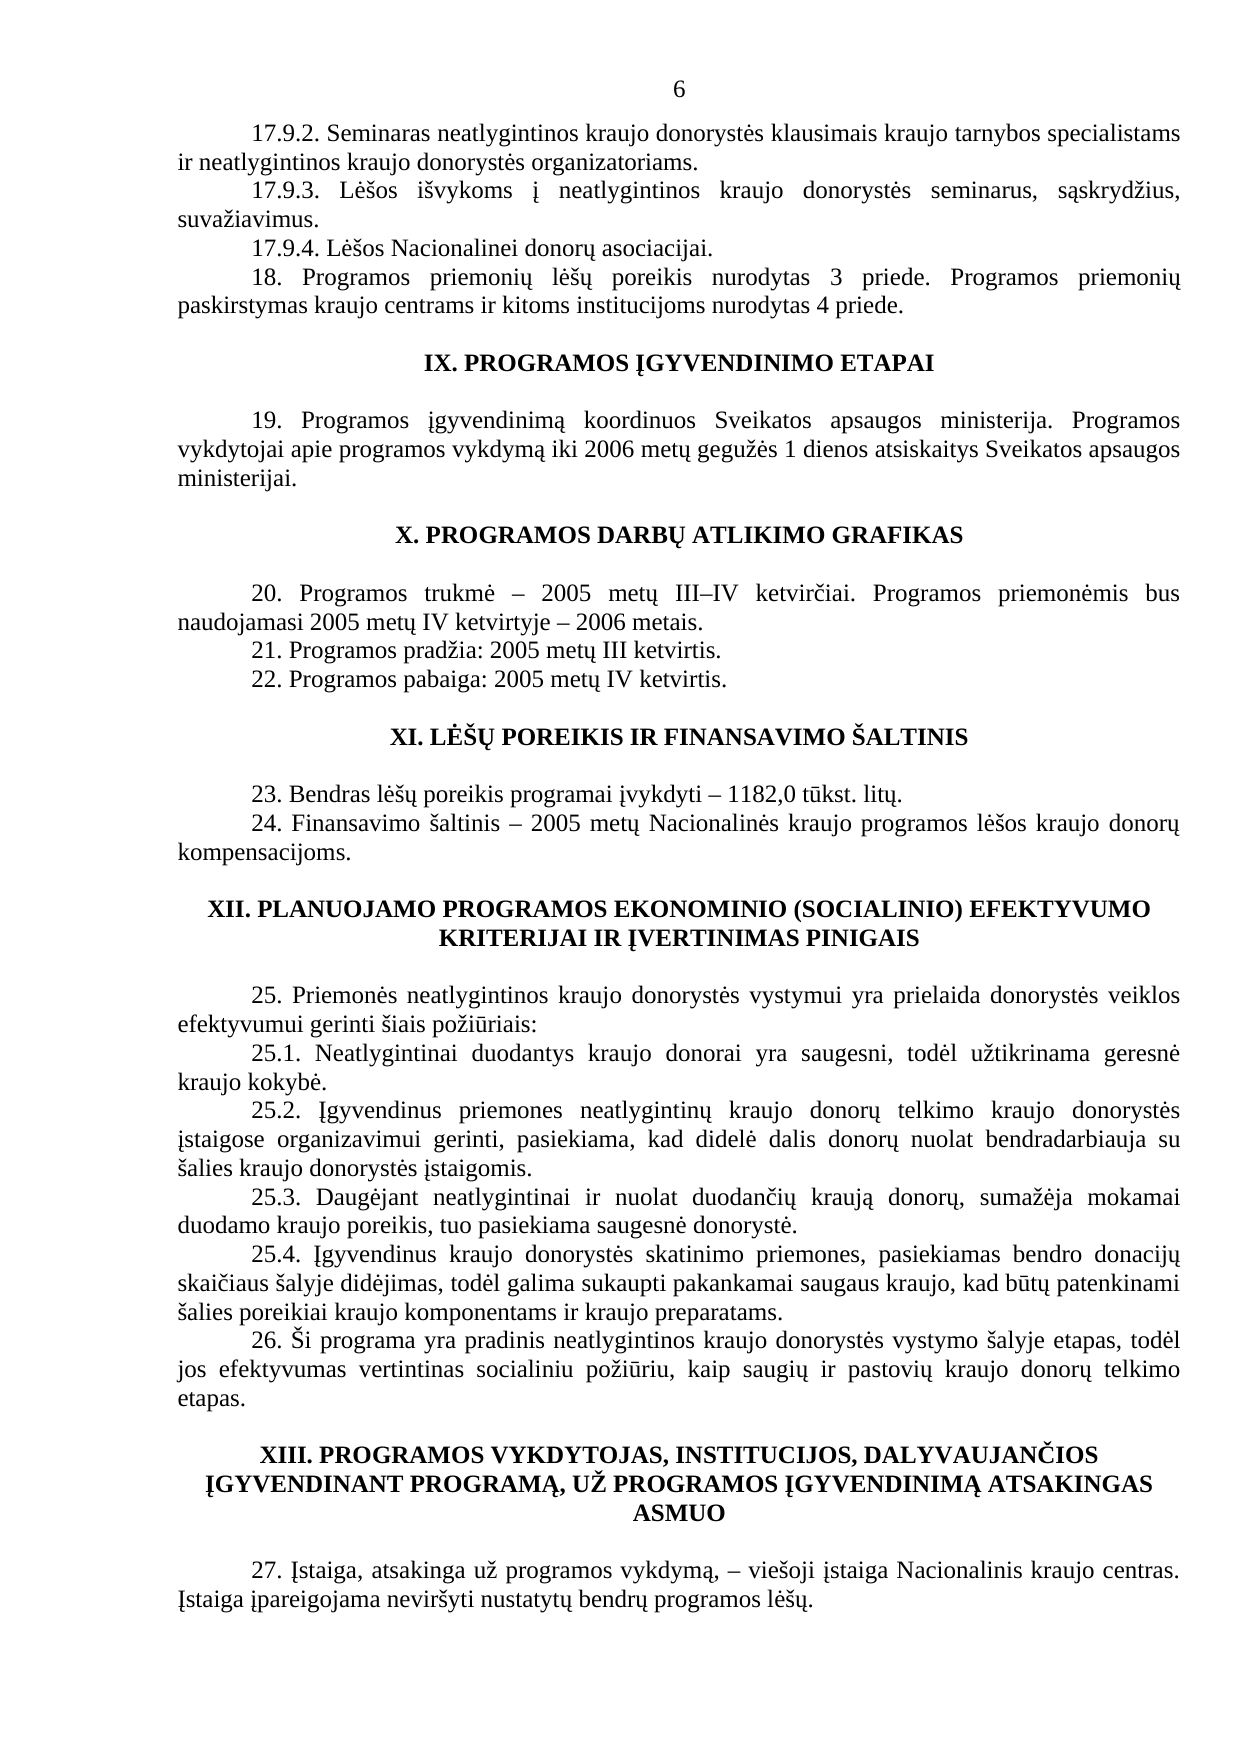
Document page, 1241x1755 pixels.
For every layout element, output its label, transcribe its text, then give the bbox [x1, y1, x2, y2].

text IX. PROGRAMOS ĮGYVENDINIMO ETAPAI [177, 348, 1181, 377]
text 19. Programos įgyvendinimą koordinuos Sveikatos apsaugos ministerija. Programos vykdytojai apie programos vykdymą iki 2006 metų gegužės 1 dienos atsiskaitys Sveikatos apsaugos ministerijai. [177, 406, 1181, 492]
text 25. Priemonės neatlygintinos kraujo donorystės vystymui yra prielaida donorystės veiklos efektyvumui gerinti šiais požiūriais: [177, 981, 1181, 1038]
text 25.1. Neatlygintinai duodantys kraujo donorai yra saugesni, todėl užtikrinama geresnė kraujo kokybė. [177, 1038, 1181, 1096]
text 23. Bendras lėšų poreikis programai įvykdyti – 1182,0 tūkst. litų. [177, 779, 1181, 808]
text 22. Programos pabaiga: 2005 metų IV ketvirtis. [177, 664, 1181, 693]
text 26. Ši programa yra pradinis neatlygintinos kraujo donorystės vystymo šalyje etapas, todėl jos efektyvumas vertintinas socialiniu požiūriu, kaip saugių ir pastovių kraujo donorų telkimo etapas. [177, 1326, 1181, 1412]
text 25.3. Daugėjant neatlygintinai ir nuolat duodančių kraują donorų, sumažėja mokamai duodamo kraujo poreikis, tuo pasiekiama saugesnė donorystė. [177, 1182, 1181, 1239]
text XI. LĖŠŲ POREIKIS IR FINANSAVIMO ŠALTINIS [177, 722, 1181, 751]
text X. PROGRAMOS DARBŲ ATLIKIMO GRAFIKAS [177, 521, 1181, 549]
text 17.9.2. Seminaras neatlygintinos kraujo donorystės klausimais kraujo tarnybos specialistams ir neatlygintinos kraujo donorystės organizatoriams. [177, 118, 1181, 176]
text XII. PLANUOJAMO PROGRAMOS EKONOMINIO (SOCIALINIO) EFEKTYVUMO KRITERIJAI IR ĮVERTINIMAS PINIGAIS [177, 894, 1181, 952]
text XIII. PROGRAMOS VYKDYTOJAS, INSTITUCIJOS, DALYVAUJANČIOS ĮGYVENDINant PROGRAMą, UŽ PROGRAMOS ĮGYVENDINIMĄ ATSAKINGAS ASMUO [177, 1441, 1181, 1527]
text 17.9.3. Lėšos išvykoms į neatlygintinos kraujo donorystės seminarus, sąskrydžius, suvažiavimus. [177, 176, 1181, 233]
text 17.9.4. Lėšos Nacionalinei donorų asociacijai. [177, 233, 1181, 262]
text 27. Įstaiga, atsakinga už programos vykdymą, – viešoji įstaiga Nacionalinis kraujo centras. Įstaiga įpareigojama neviršyti nustatytų bendrų programos lėšų. [177, 1556, 1181, 1613]
text 20. Programos trukmė – 2005 metų III–IV ketvirčiai. Programos priemonėmis bus naudojamasi 2005 metų IV ketvirtyje – 2006 metais. [177, 578, 1181, 636]
text 25.2. Įgyvendinus priemones neatlygintinų kraujo donorų telkimo kraujo donorystės įstaigose organizavimui gerinti, pasiekiama, kad didelė dalis donorų nuolat bendradarbiauja su šalies kraujo donorystės įstaigomis. [177, 1096, 1181, 1182]
text 18. Programos priemonių lėšų poreikis nurodytas 3 priede. Programos priemonių paskirstymas kraujo centrams ir kitoms institucijoms nurodytas 4 priede. [177, 262, 1181, 319]
text 24. Finansavimo šaltinis – 2005 metų Nacionalinės kraujo programos lėšos kraujo donorų kompensacijoms. [177, 808, 1181, 866]
text 25.4. Įgyvendinus kraujo donorystės skatinimo priemones, pasiekiamas bendro donacijų skaičiaus šalyje didėjimas, todėl galima sukaupti pakankamai saugaus kraujo, kad būtų patenkinami šalies poreikiai kraujo komponentams ir kraujo preparatams. [177, 1239, 1181, 1326]
text 21. Programos pradžia: 2005 metų III ketvirtis. [177, 636, 1181, 664]
